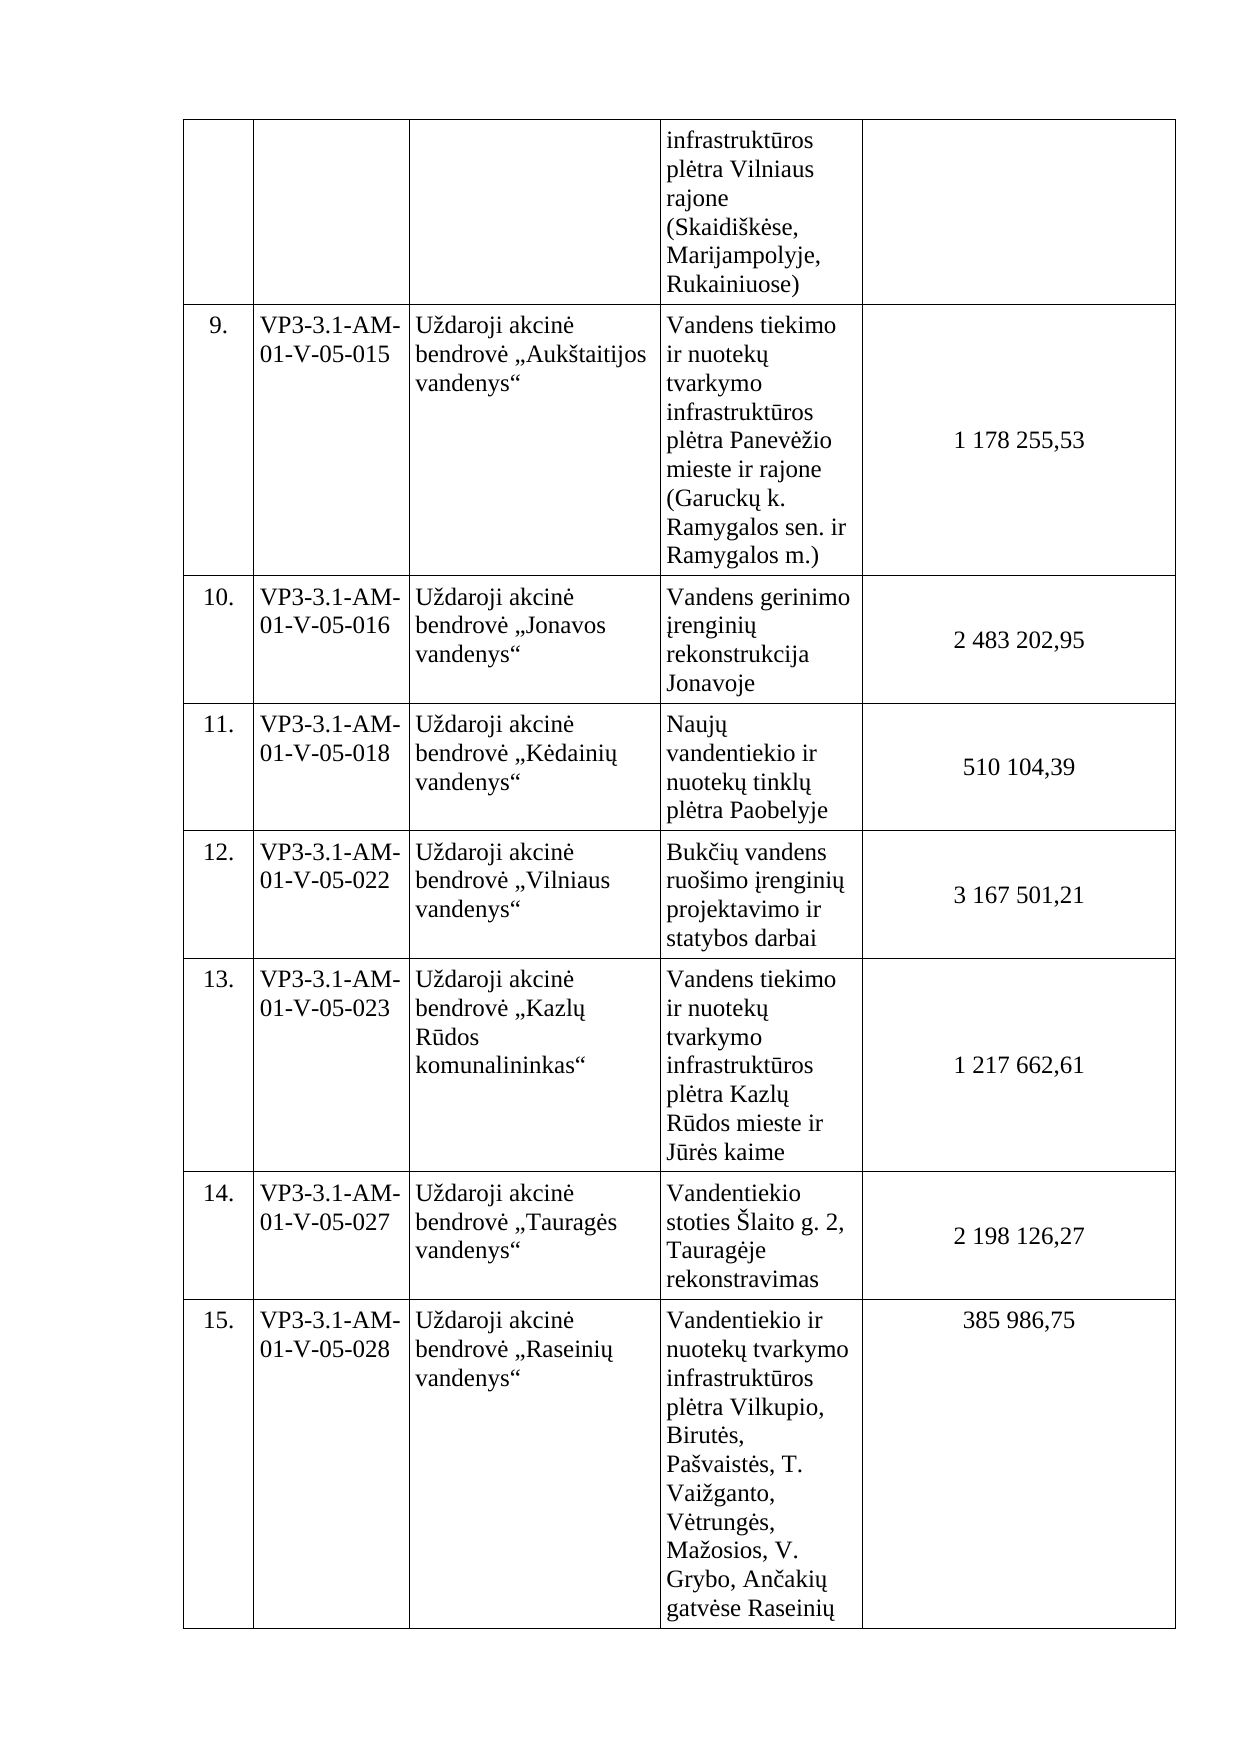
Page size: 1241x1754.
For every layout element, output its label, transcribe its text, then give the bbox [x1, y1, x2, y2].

table_cell Uždaroji akcinė bendrovė „Kėdainių vandenys“‬‬ [410, 704, 660, 830]
table_cell Uždaroji akcinė bendrovė „Raseinių vandenys“‬‬ [410, 1300, 660, 1627]
table_cell 13. [184, 959, 253, 1171]
table_cell Uždaroji akcinė bendrovė „Aukštaitijos vandenys“ [410, 305, 660, 575]
table_cell VP3-3.1-AM-01-V-05-022 [254, 831, 409, 957]
table_cell Vandentiekio stoties Šlaito g. 2, Tauragėje rekonstravimas‬ [661, 1172, 862, 1299]
table_cell 1 217 662,61 [863, 959, 1175, 1171]
table_cell 10. [184, 576, 253, 702]
table_cell 11. [184, 704, 253, 830]
table_cell VP3-3.1-AM-01-V-05-018 [254, 704, 409, 830]
table_cell 510 104,39 [863, 704, 1175, 830]
table_cell 3 167 501,21 [863, 831, 1175, 957]
table_cell Uždaroji akcinė bendrovė „Vilniaus vandenys“‬‬ [410, 831, 660, 957]
table_cell Vandentiekio ir nuotekų tvarkymo infrastruktūros plėtra Vilkupio, Birutės, Pašvaistės, T. Vaižganto, Vėtrungės, Mažosios, V. Grybo, Ančakių gatvėse Raseinių [661, 1300, 862, 1627]
table_cell [254, 120, 409, 304]
table_cell 12. [184, 831, 253, 957]
table_cell Uždaroji akcinė bendrovė „Jonavos vandenys“‬‬ [410, 576, 660, 702]
table_cell Uždaroji akcinė bendrovė „Tauragės vandenys“ [410, 1172, 660, 1299]
table_cell 9. [184, 305, 253, 575]
table_cell [410, 120, 660, 304]
table_cell infrastruktūros plėtra Vilniaus rajone (Skaidiškėse, Marijampolyje, Rukainiuose) [661, 120, 862, 304]
table_cell VP3-3.1-AM-01-V-05-015 [254, 305, 409, 575]
table_cell Vandens tiekimo ir nuotekų tvarkymo infrastruktūros plėtra Kazlų Rūdos mieste ir Jūrės kaime [661, 959, 862, 1171]
table_cell VP3-3.1-AM-01-V-05-023 [254, 959, 409, 1171]
table_cell 1 178 255,53 [863, 305, 1175, 575]
table_cell VP3-3.1-AM-01-V-05-016 [254, 576, 409, 702]
table_cell 385 986,75 [863, 1300, 1175, 1627]
table_cell Naujų vandentiekio ir nuotekų tinklų plėtra Paobelyje‬‬ [661, 704, 862, 830]
table_cell 15. [184, 1300, 253, 1627]
table_cell [863, 120, 1175, 304]
table_cell Bukčių vandens ruošimo įrenginių projektavimo ir statybos darbai‬ [661, 831, 862, 957]
table_cell VP3-3.1-AM-01-V-05-028 [254, 1300, 409, 1627]
table_cell [184, 120, 253, 304]
table_cell 2 483 202,95 [863, 576, 1175, 702]
table_cell VP3-3.1-AM-01-V-05-027 [254, 1172, 409, 1299]
table_cell Vandens tiekimo ir nuotekų tvarkymo infrastruktūros plėtra Panevėžio mieste ir rajone (Garuckų k. Ramygalos sen. ir Ramygalos m.)‬‬‬ [661, 305, 862, 575]
table_cell 2 198 126,27 [863, 1172, 1175, 1299]
table_cell Uždaroji akcinė bendrovė „Kazlų Rūdos komunalininkas“ [410, 959, 660, 1171]
table_cell Vandens gerinimo įrenginių rekonstrukcija Jonavoje‬‬‬ [661, 576, 862, 702]
table_cell 14. [184, 1172, 253, 1299]
